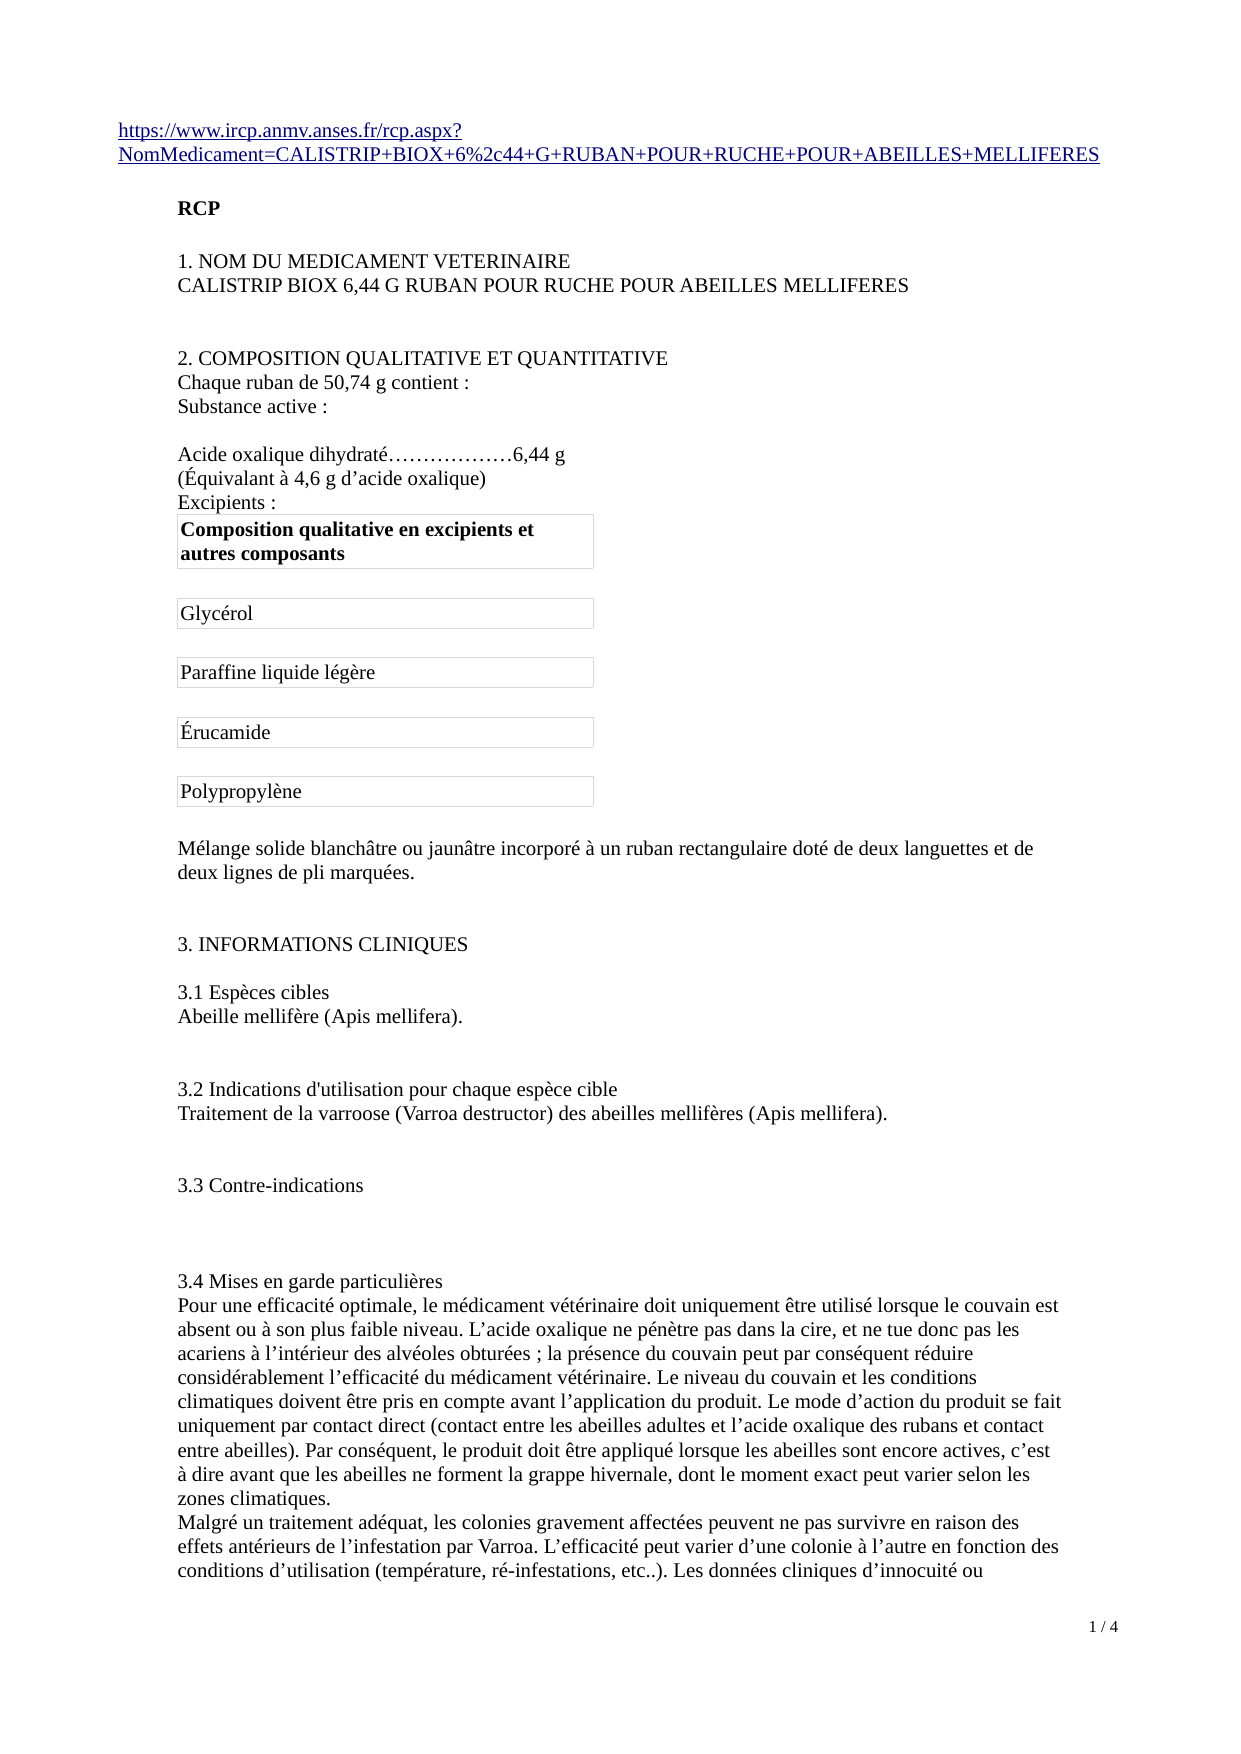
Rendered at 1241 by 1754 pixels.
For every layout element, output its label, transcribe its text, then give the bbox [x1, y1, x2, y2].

table_cell Glycérol [178, 599, 593, 628]
text Excipients : [177, 490, 1063, 514]
text https://www.ircp.anmv.anses.fr/rcp.aspx?NomMedicament=CALISTRIP+BIOX+6%2c44+G+RUBAN+POUR+RUCHE+POUR+ABEILLES+MELLIFERES [118, 118, 1122, 166]
table_cell Paraffine liquide légère [178, 658, 593, 687]
text Pour une efficacité optimale, le médicament vétérinaire doit uniquement être utilisé lorsque le couvain est absent ou à son plus faible niveau. L’acide oxalique ne pénètre pas dans la cire, et ne tue donc pas les acariens à l’intérieur des alvéoles obturées ; la présence du couvain peut par conséquent réduire considérablement l’efficacité du médicament vétérinaire. Le niveau du couvain et les conditions climatiques doivent être pris en compte avant l’application du produit. Le mode d’action du produit se fait uniquement par contact direct (contact entre les abeilles adultes et l’acide oxalique des rubans et contact entre abeilles). Par conséquent, le produit doit être appliqué lorsque les abeilles sont encore actives, c’est à dire avant que les abeilles ne forment la grappe hivernale, dont le moment exact peut varier selon les zones climatiques. [177, 1293, 1063, 1510]
text (Équivalant à 4,6 g d’acide oxalique) [177, 466, 1063, 490]
table_cell [177, 748, 593, 776]
table_header [177, 569, 593, 598]
text 3. INFORMATIONS CLINIQUES 3.1 Espèces cibles [177, 884, 1063, 1004]
text Mélange solide blanchâtre ou jaunâtre incorporé à un ruban rectangulaire doté de deux languettes et de deux lignes de pli marquées. [177, 836, 1063, 884]
table_cell Érucamide [178, 718, 593, 747]
text Traitement de la varroose (Varroa destructor) des abeilles mellifères (Apis mellifera). [177, 1101, 1063, 1125]
text Acide oxalique dihydraté………………6,44 g [177, 442, 1063, 466]
table_cell [177, 629, 593, 657]
table_cell [177, 807, 593, 836]
text Chaque ruban de 50,74 g contient : [177, 369, 1063, 394]
text Malgré un traitement adéquat, les colonies gravement affectées peuvent ne pas survivre en raison des effets antérieurs de l’infestation par Varroa. L’efficacité peut varier d’une colonie à l’autre en fonction des conditions d’utilisation (température, ré-infestations, etc..). Les données cliniques d’innocuité ou [177, 1510, 1063, 1582]
text 2. COMPOSITION QUALITATIVE ET QUANTITATIVE [177, 297, 1063, 369]
table_cell Polypropylène [178, 777, 593, 806]
text 3.2 Indications d'utilisation pour chaque espèce cible [177, 1028, 1063, 1101]
table_cell [177, 688, 593, 717]
table_header Composition qualitative en excipients et autres composants [178, 515, 593, 568]
text Substance active : [177, 394, 1063, 418]
text Abeille mellifère (Apis mellifera). [177, 1004, 1063, 1028]
text 3.3 Contre-indications 3.4 Mises en garde particulières [177, 1125, 1063, 1293]
subtitle RCP [177, 196, 1063, 220]
text CALISTRIP BIOX 6,44 G RUBAN POUR RUCHE POUR ABEILLES MELLIFERES [177, 273, 1063, 297]
text 1. NOM DU MEDICAMENT VETERINAIRE [177, 249, 1063, 273]
